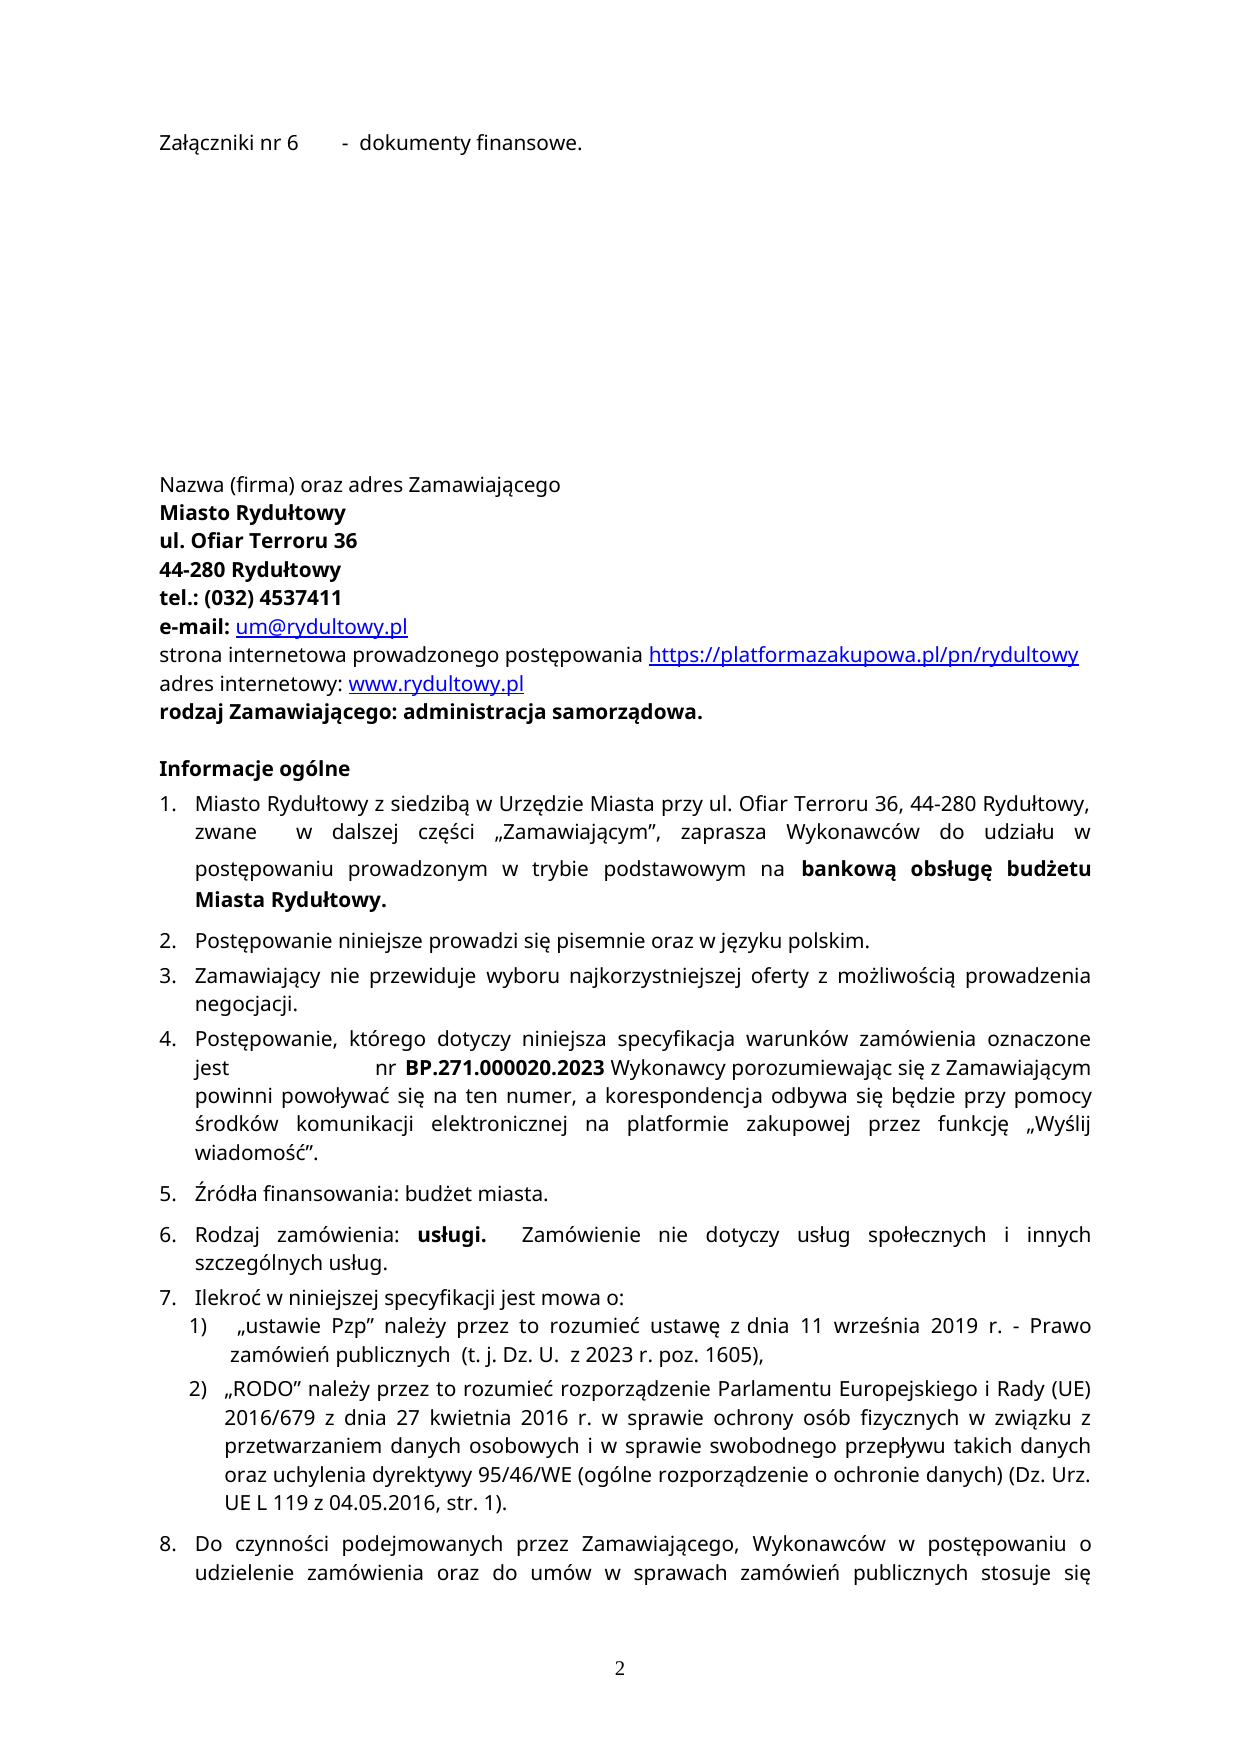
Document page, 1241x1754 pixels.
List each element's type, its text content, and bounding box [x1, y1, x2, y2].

text strona internetowa prowadzonego postępowania https://platformazakupowa.pl/pn/rydultowy [159, 640, 1092, 669]
list Zamawiający nie przewiduje wyboru najkorzystniejszej oferty z możliwością prowadzenia negocjacji. [159, 961, 1092, 1018]
text Załączniki nr 6 - dokumenty finansowe. [159, 128, 1092, 157]
list Do czynności podejmowanych przez Zamawiającego, Wykonawców w postępowaniu o udzielenie zamówienia oraz do umów w sprawach zamówień publicznych stosuje się [159, 1529, 1092, 1586]
list Rodzaj zamówienia: usługi. Zamówienie nie dotyczy usług społecznych i innych szczególnych usług. [159, 1220, 1092, 1277]
list „RODO” należy przez to rozumieć rozporządzenie Parlamentu Europejskiego i Rady (UE) 2016/679 z dnia 27 kwietnia 2016 r. w sprawie ochrony osób fizycznych w związku z przetwarzaniem danych osobowych i w sprawie swobodnego przepływu takich danych oraz uchylenia dyrektywy 95/46/WE (ogólne rozporządzenie o ochronie danych) (Dz. Urz. UE L 119 z 04.05.2016, str. 1). [189, 1374, 1092, 1517]
subtitle Informacje ogólne [159, 754, 1092, 783]
text ul. Ofiar Terroru 36 [159, 527, 1092, 555]
text e-mail: um@rydultowy.pl [159, 612, 1092, 640]
list Ilekroć w niniejszej specyfikacji jest mowa o: [159, 1283, 1092, 1311]
text adres internetowy: www.rydultowy.pl [159, 669, 1092, 697]
text rodzaj Zamawiającego: administracja samorządowa. [159, 697, 1092, 726]
list Miasto Rydułtowy z siedzibą w Urzędzie Miasta przy ul. Ofiar Terroru 36, 44-280 Rydułtowy, zwane w dalszej części „Zamawiającym”, zaprasza Wykonawców do udziału w postępowaniu prowadzonym w trybie podstawowym na bankową obsługę budżetu Miasta Rydułtowy. [159, 789, 1092, 914]
list Postępowanie niniejsze prowadzi się pisemnie oraz w języku polskim. [159, 926, 1092, 955]
text tel.: (032) 4537411 [159, 583, 1092, 612]
list Postępowanie, którego dotyczy niniejsza specyfikacja warunków zamówienia oznaczone jest nr BP.271.000020.2023 Wykonawcy porozumiewając się z Zamawiającym powinni powoływać się na ten numer, a korespondencja odbywa się będzie przy pomocy środków komunikacji elektronicznej na platformie zakupowej przez funkcję „Wyślij wiadomość”. [159, 1024, 1092, 1166]
list Źródła finansowania: budżet miasta. [159, 1179, 1092, 1207]
text Miasto Rydułtowy [159, 498, 1092, 527]
text Nazwa (firma) oraz adres Zamawiającego [159, 470, 1092, 498]
list „ustawie Pzp” należy przez to rozumieć ustawę z dnia 11 września 2019 r. - Prawo zamówień publicznych (t. j. Dz. U. z 2023 r. poz. 1605), [189, 1311, 1092, 1368]
text 44-280 Rydułtowy [159, 555, 1092, 583]
